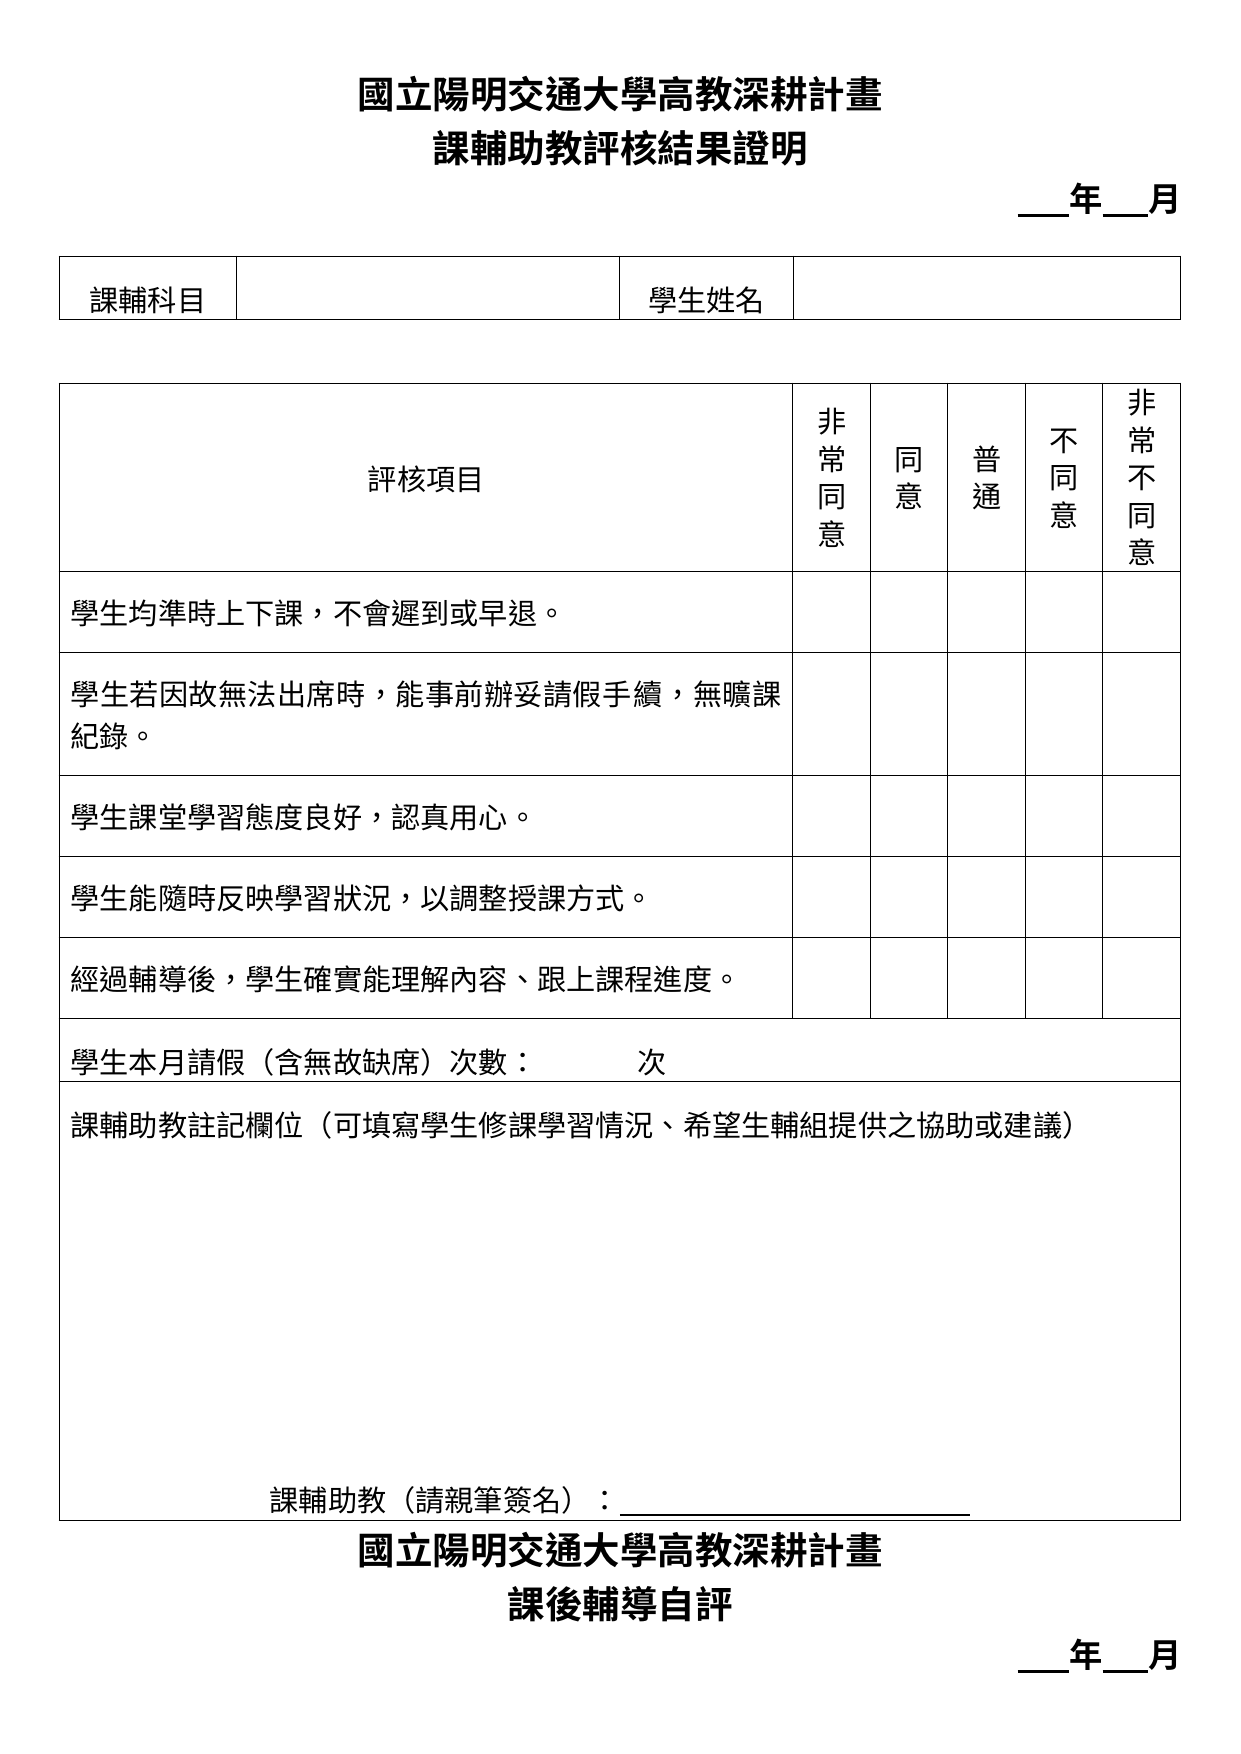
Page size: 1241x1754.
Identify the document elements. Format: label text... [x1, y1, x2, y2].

table_header 同意 [871, 384, 947, 571]
text 課輔助教評核結果證明 [59, 119, 1181, 173]
table_cell [1026, 572, 1102, 652]
table_cell [1103, 857, 1180, 937]
text 年 月 [59, 173, 1181, 221]
table_header 非常同意 [793, 384, 870, 571]
table_cell [793, 572, 870, 652]
table_cell [871, 776, 947, 856]
table_cell [793, 857, 870, 937]
table_cell [1026, 776, 1102, 856]
table_cell 課輔助教註記欄位（可填寫學生修課學習情況、希望生輔組提供之協助或建議） 課輔助教（請親筆簽名）： [60, 1082, 1180, 1520]
table_cell [793, 938, 870, 1018]
table_cell [871, 653, 947, 775]
table_cell [871, 857, 947, 937]
table_header [237, 257, 619, 319]
table_cell [1026, 857, 1102, 937]
table_cell [1103, 938, 1180, 1018]
text 國立陽明交通大學高教深耕計畫 [59, 64, 1181, 119]
table_header 學生姓名 [620, 257, 793, 319]
table_cell 學生若因故無法出席時，能事前辦妥請假手續，無曠課紀錄。 [60, 653, 792, 775]
table_cell [871, 572, 947, 652]
table_header 課輔科目 [60, 257, 236, 319]
table_cell [1103, 572, 1180, 652]
table_header 非常不同意 [1103, 384, 1180, 571]
table_cell [793, 653, 870, 775]
table_cell [1026, 653, 1102, 775]
table_header 普通 [948, 384, 1025, 571]
table_cell [948, 857, 1025, 937]
table_cell [871, 938, 947, 1018]
table_cell 學生能隨時反映學習狀況，以調整授課方式。 [60, 857, 792, 937]
table_cell [948, 653, 1025, 775]
table_cell 學生本月請假（含無故缺席）次數： 次 [60, 1019, 1180, 1081]
text 年 月 [59, 1629, 1181, 1678]
table_cell [793, 776, 870, 856]
table_cell [1103, 653, 1180, 775]
table_cell [948, 938, 1025, 1018]
text 國立陽明交通大學高教深耕計畫 [59, 1521, 1181, 1575]
table_header 評核項目 [60, 384, 792, 571]
table_cell [1103, 776, 1180, 856]
table_cell 學生均準時上下課，不會遲到或早退。 [60, 572, 792, 652]
table_cell [948, 776, 1025, 856]
table_cell 經過輔導後，學生確實能理解內容、跟上課程進度。 [60, 938, 792, 1018]
table_cell [1026, 938, 1102, 1018]
table_cell [948, 572, 1025, 652]
table_header [794, 257, 1180, 319]
table_header 不同意 [1026, 384, 1102, 571]
text 課後輔導自評 [59, 1575, 1181, 1629]
table_cell 學生課堂學習態度良好，認真用心。 [60, 776, 792, 856]
